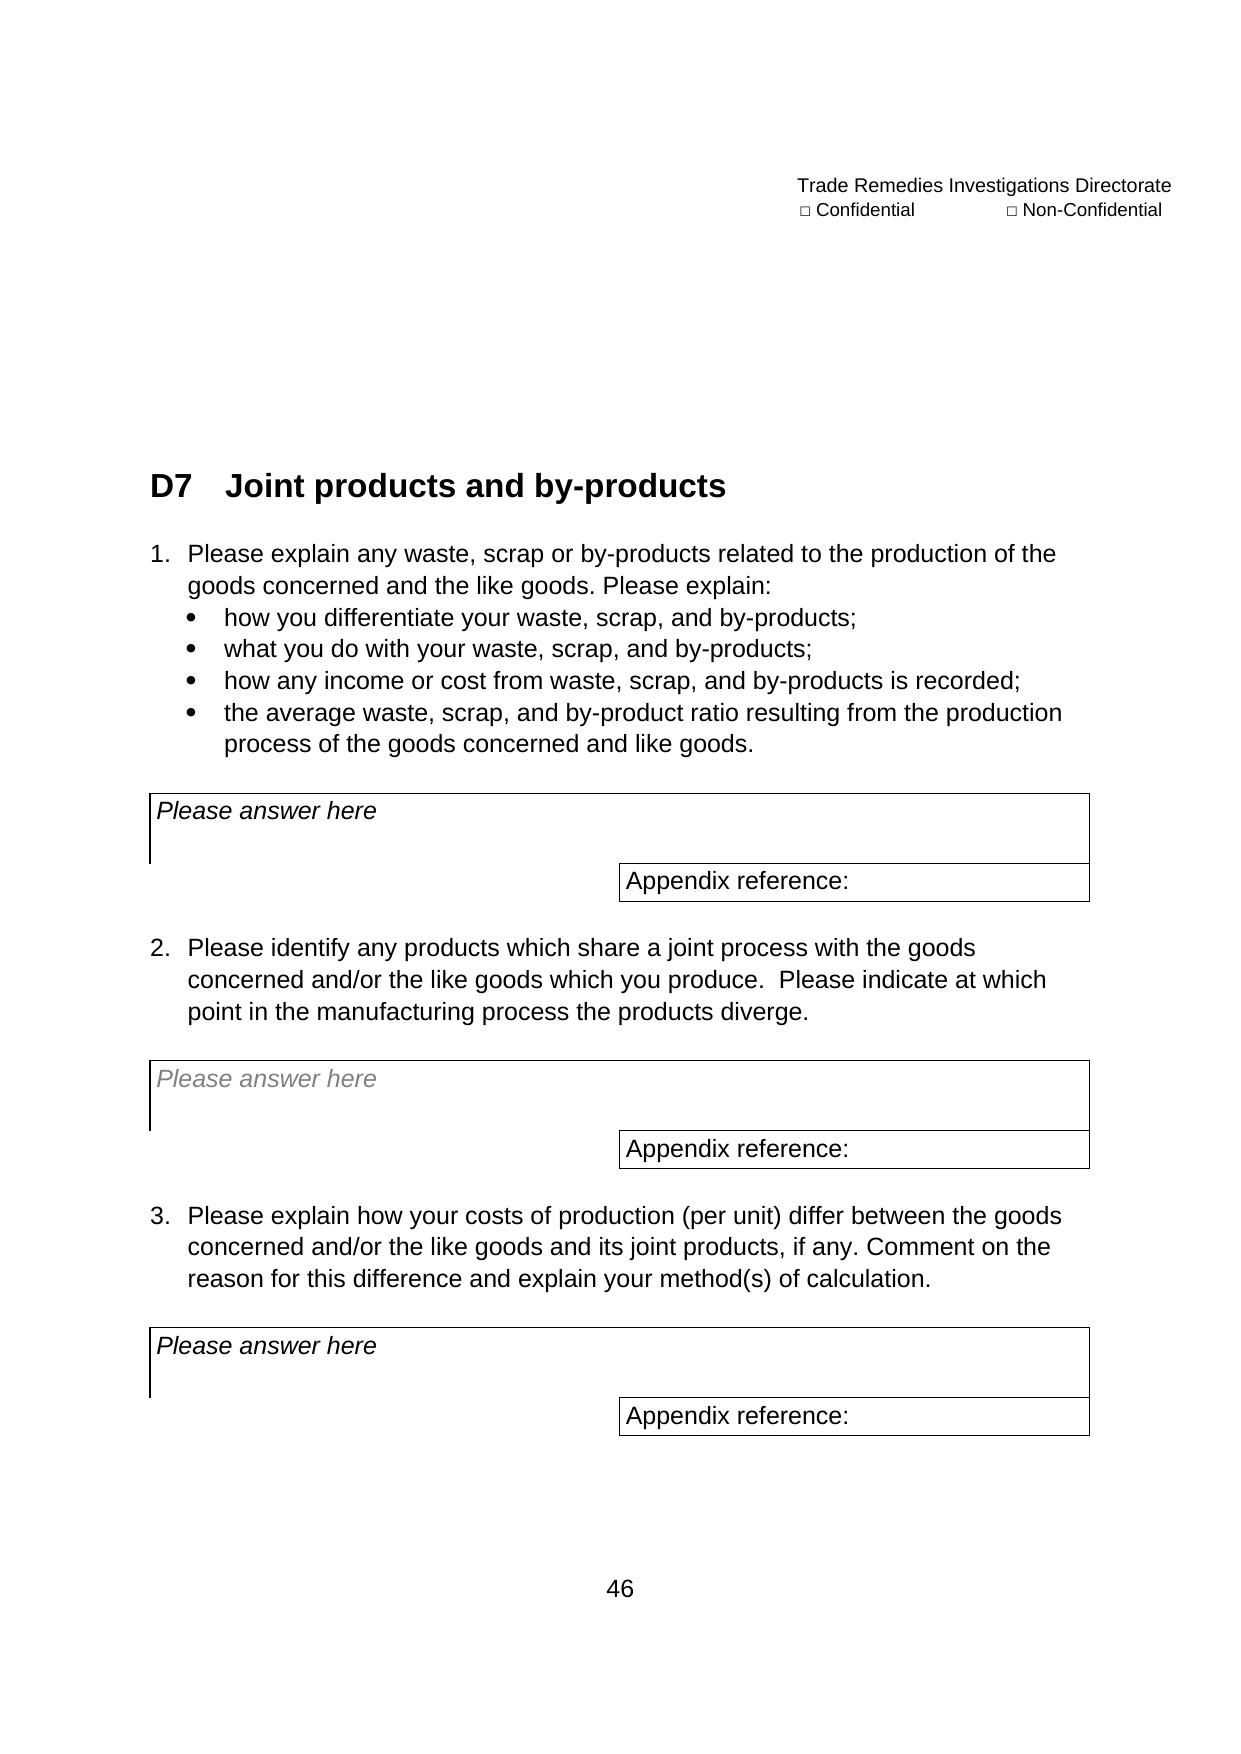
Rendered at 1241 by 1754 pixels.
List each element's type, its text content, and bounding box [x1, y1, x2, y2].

table_header Please answer here [151, 1061, 1089, 1130]
subtitle D7 Joint products and by-products [150, 466, 1090, 504]
list Please explain any waste, scrap or by-products related to the production of the goods concerned and the like goods. Please explain: [150, 539, 1090, 600]
table_cell Appendix reference: [620, 1398, 1089, 1435]
table_header Please answer here [151, 1328, 1089, 1397]
list what you do with your waste, scrap, and by-products; [187, 634, 1090, 663]
list the average waste, scrap, and by-product ratio resulting from the production process of the goods concerned and like goods. [187, 698, 1090, 758]
table_cell [150, 1398, 619, 1435]
table_cell Appendix reference: [620, 1131, 1089, 1168]
list Please explain how your costs of production (per unit) differ between the goods concerned and/or the like goods and its joint products, if any. Comment on the reason for this difference and explain your method(s) of calculation. [150, 1201, 1090, 1293]
table_cell Appendix reference: [620, 864, 1089, 901]
list how you differentiate your waste, scrap, and by-products; [187, 603, 1090, 631]
table_header Please answer here [151, 794, 1089, 862]
list Please identify any products which share a joint process with the goods concerned and/or the like goods which you produce. Please indicate at which point in the manufacturing process the products diverge. [150, 933, 1090, 1025]
table_cell [150, 1131, 619, 1168]
table_cell [150, 864, 619, 901]
list how any income or cost from waste, scrap, and by-products is recorded; [187, 666, 1090, 695]
